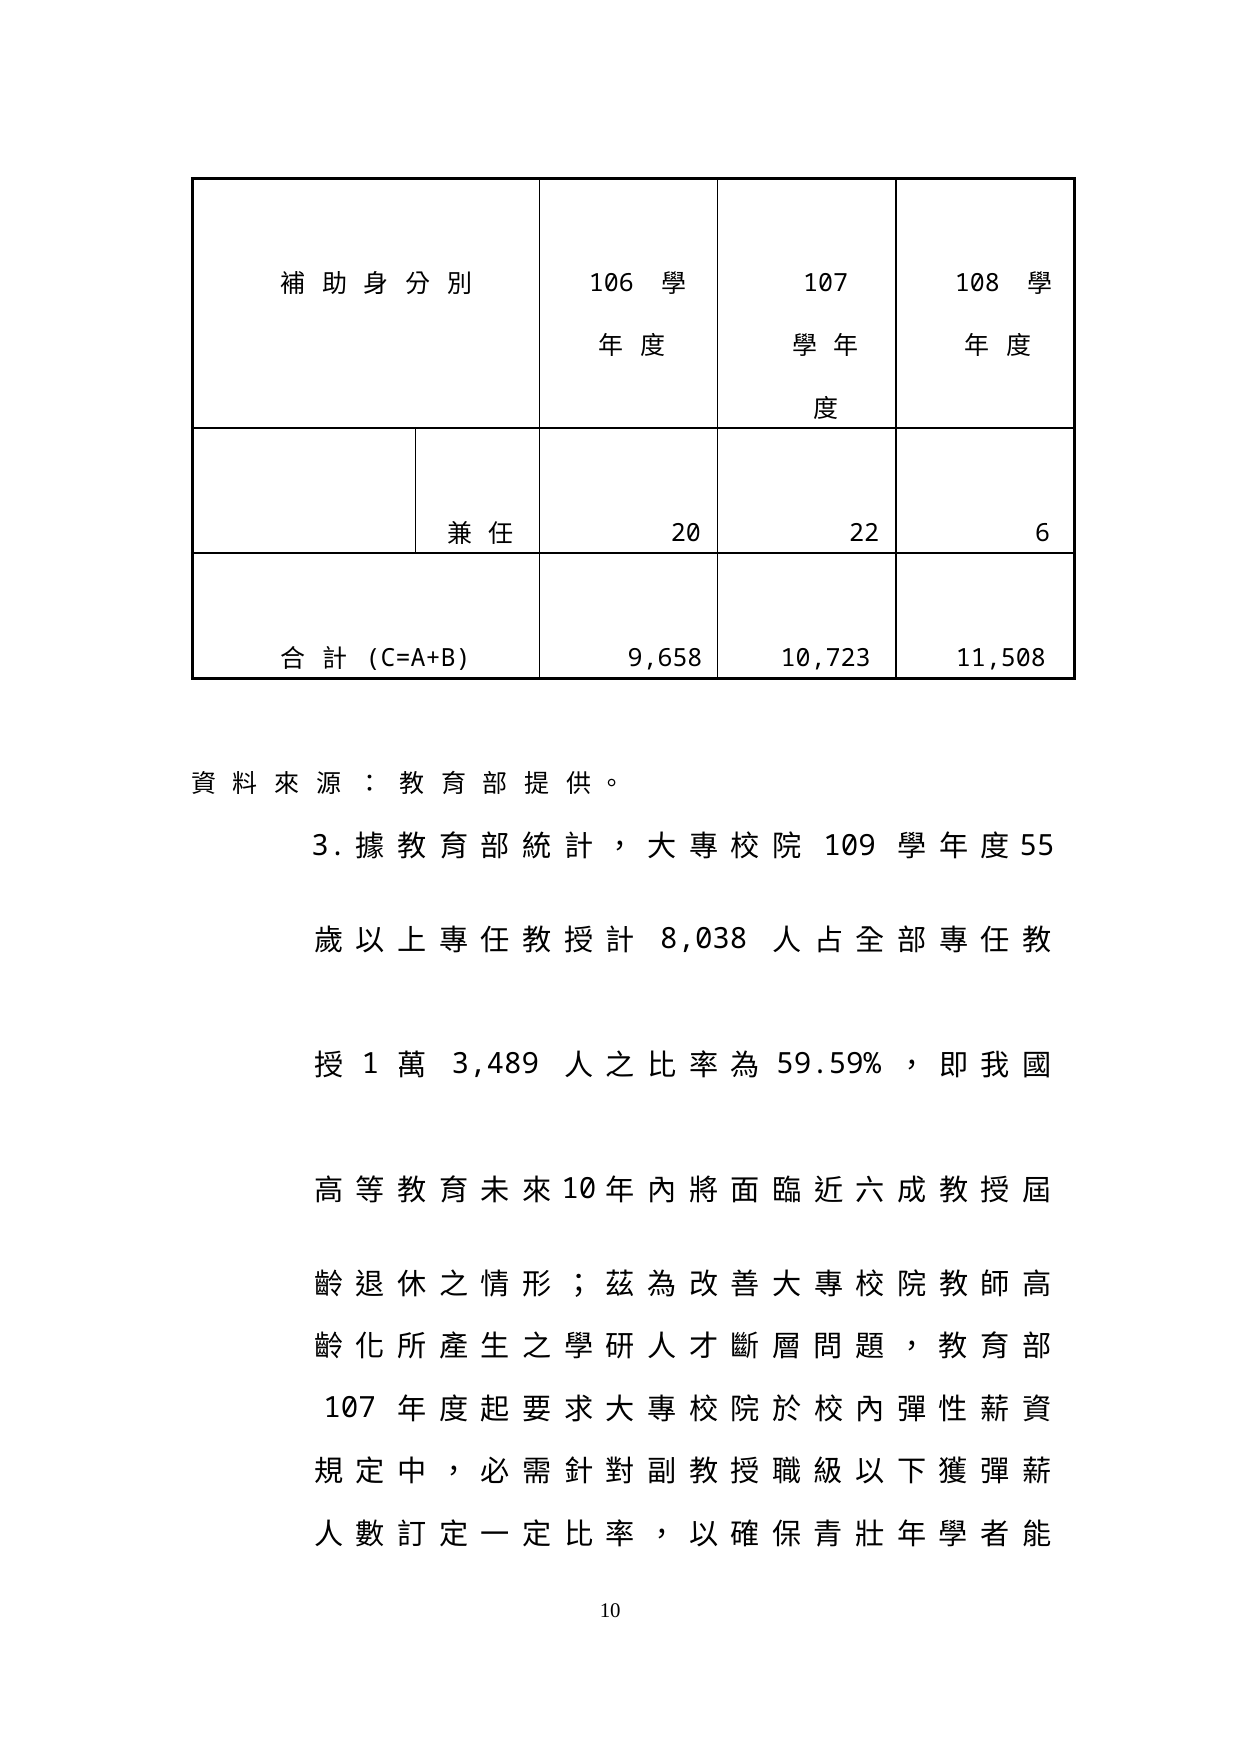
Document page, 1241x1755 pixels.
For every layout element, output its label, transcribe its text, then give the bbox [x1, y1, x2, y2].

table_cell 9,658 [540, 554, 717, 677]
table_cell 兼任 [416, 429, 539, 552]
table_header 106學年度 [540, 180, 717, 427]
table_cell 6 [897, 429, 1073, 552]
table_cell 10,723 [718, 554, 895, 677]
table_cell 合計(C=A+B) [194, 554, 539, 677]
table_cell 20 [540, 429, 717, 552]
table_header 108學年度 [897, 180, 1073, 427]
table_header 107學年度 [718, 180, 895, 427]
table_cell [194, 429, 415, 552]
table_header 補助身分別 [194, 180, 539, 427]
table_cell 22 [718, 429, 895, 552]
table_cell 11,508 [897, 554, 1073, 677]
text 資料來源：教育部提供。 [183, 740, 1058, 802]
text 3.據教育部統計，大專校院109學年度55歲以上專任教授計8,038人占全部專任教授1萬3,489人之比率為59.59%，即我國高等教育未來10年內將面臨近六成教授屆齡退休之情形；茲為改善大專校院教師高齡化所產生之學研人才斷層問題，教育部107年度起要求大專校院於校內彈性薪資規定中，必需針對副教授職級以下獲彈薪人數訂定一定比率，以確保青壯年學者能獲彈性薪資資源，目前實施彈性薪資方案之大專校院幾全數已訂定相關規定。然據教育部提供106學年度至108學年度彈性薪資方案獲補助者職級別情形，其中副教授以下職級獲補助人數雖由106學年度4,720人逐年成長為108學年度5,550人，惟108學年度占比48.23%反較106及107學年度占比48.87%及49.04%為低(詳表3)；爰副教授職級以下獲彈性薪資訂定一定比率之措施恐未達到預訂目標，青壯年學者所獲彈性薪資資源仍待提升，允宜賡續檢討扶植青壯年學者相關措施。 [271, 802, 1058, 1552]
